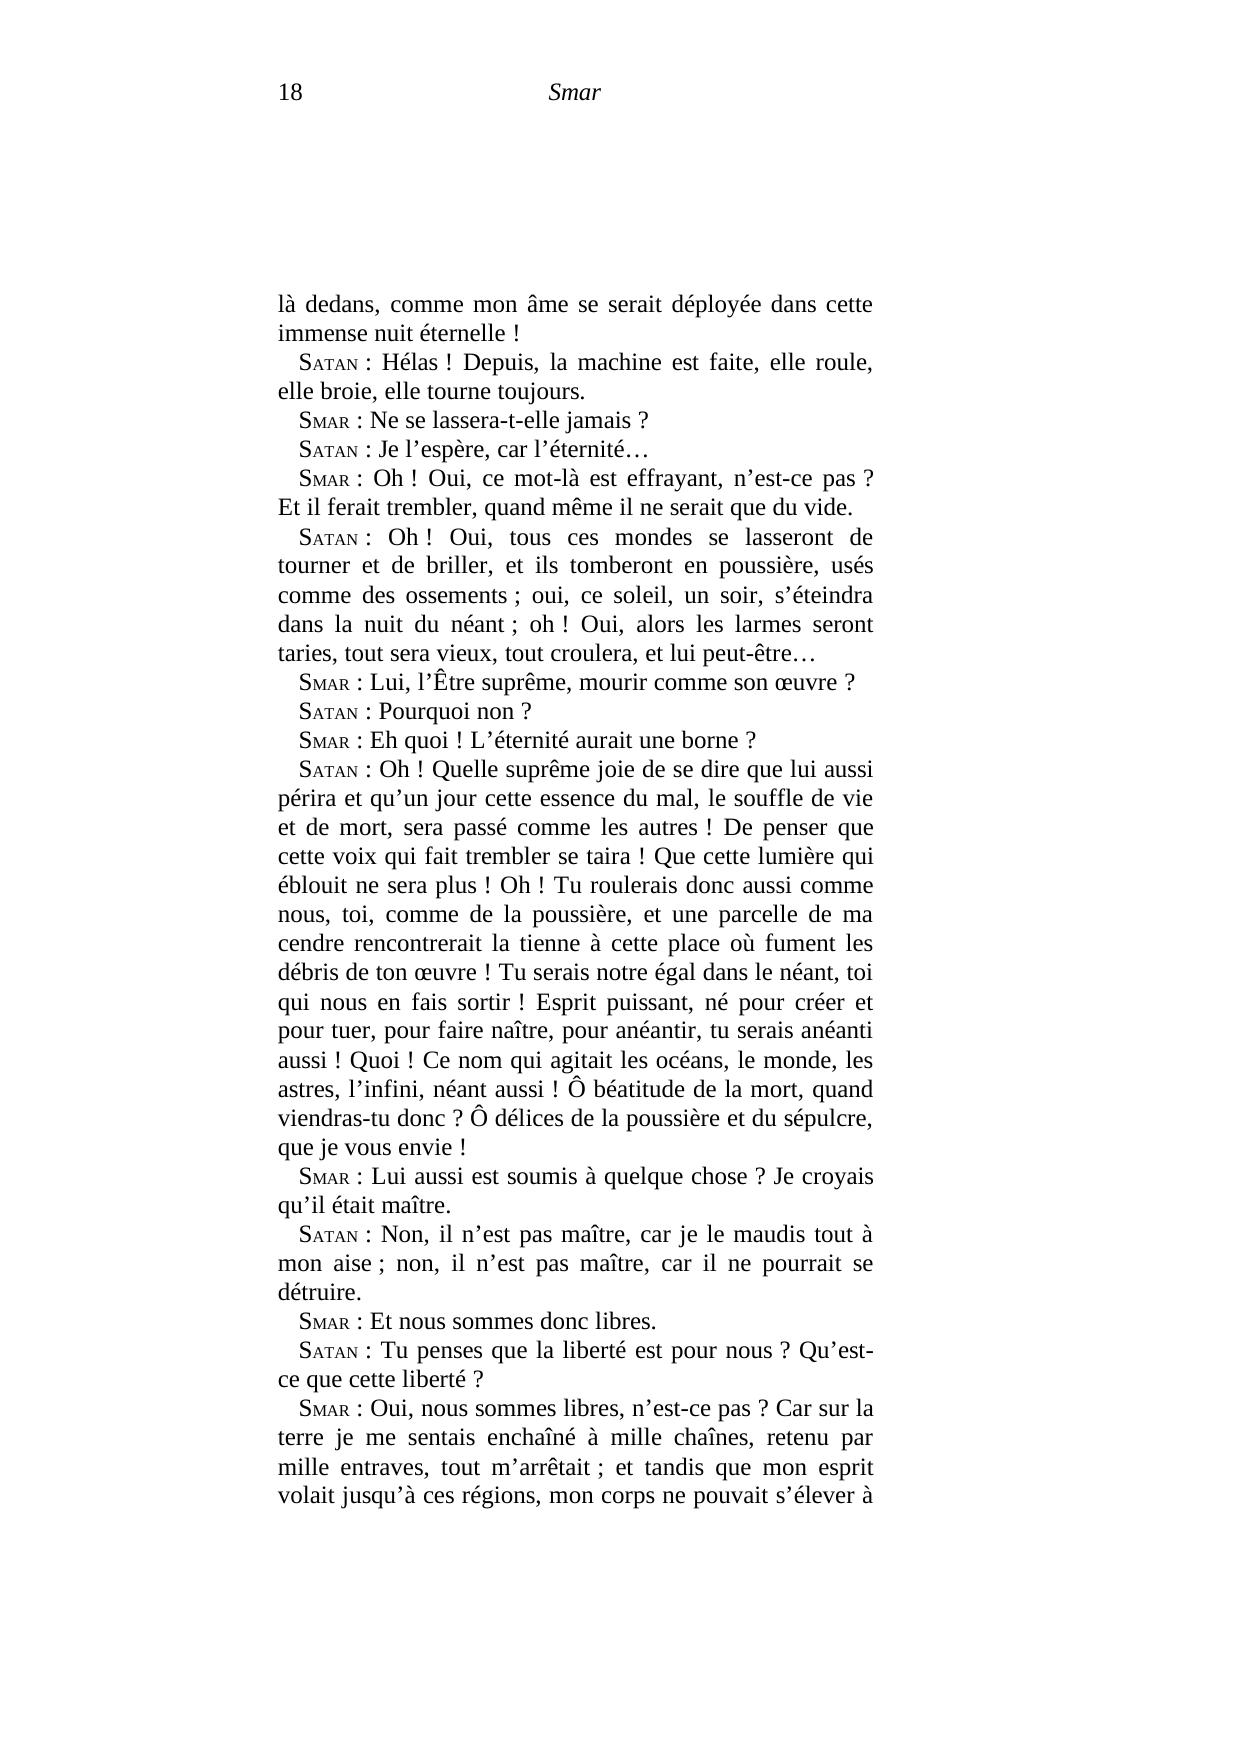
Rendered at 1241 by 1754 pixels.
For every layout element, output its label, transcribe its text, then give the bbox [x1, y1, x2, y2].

text Smar : Lui aussi est soumis à quelque chose ? Je croyais qu’il était maître. [278, 1161, 874, 1219]
text Smar : Oh ! Oui, ce mot-là est effrayant, n’est-ce pas ? Et il ferait trembler, quand même il ne serait que du vide. [278, 463, 874, 521]
text Satan : Tu penses que la liberté est pour nous ? Qu’est-ce que cette liberté ? [278, 1335, 874, 1393]
text Smar : Et nous sommes donc libres. [278, 1306, 874, 1335]
text Satan : Pourquoi non ? [278, 696, 874, 725]
text là dedans, comme mon âme se serait déployée dans cette immense nuit éternelle ! [278, 289, 874, 347]
text Smar : Lui, l’Être suprême, mourir comme son œuvre ? [278, 667, 874, 696]
text Smar : Eh quoi ! L’éternité aurait une borne ? [278, 725, 874, 754]
text Satan : Oh ! Oui, tous ces mondes se lasseront de tourner et de briller, et ils tomberont en poussière, usés comme des ossements ; oui, ce soleil, un soir, s’éteindra dans la nuit du néant ; oh ! Oui, alors les larmes seront taries, tout sera vieux, tout croulera, et lui peut-être… [278, 521, 874, 667]
text Satan : Hélas ! Depuis, la machine est faite, elle roule, elle broie, elle tourne toujours. [278, 347, 874, 405]
text Satan : Oh ! Quelle suprême joie de se dire que lui aussi périra et qu’un jour cette essence du mal, le souffle de vie et de mort, sera passé comme les autres ! De penser que cette voix qui fait trembler se taira ! Que cette lumière qui éblouit ne sera plus ! Oh ! Tu roulerais donc aussi comme nous, toi, comme de la poussière, et une parcelle de ma cendre rencontrerait la tienne à cette place où fument les débris de ton œuvre ! Tu serais notre égal dans le néant, toi qui nous en fais sortir ! Esprit puissant, né pour créer et pour tuer, pour faire naître, pour anéantir, tu serais anéanti aussi ! Quoi ! Ce nom qui agitait les océans, le monde, les astres, l’infini, néant aussi ! Ô béatitude de la mort, quand viendras-tu donc ? Ô délices de la poussière et du sépulcre, que je vous envie ! [278, 754, 874, 1161]
text Satan : Je l’espère, car l’éternité… [278, 434, 874, 463]
text Smar : Ne se lassera-t-elle jamais ? [278, 405, 874, 434]
text Satan : Non, il n’est pas maître, car je le maudis tout à mon aise ; non, il n’est pas maître, car il ne pourrait se détruire. [278, 1219, 874, 1306]
text Smar : Oui, nous sommes libres, n’est-ce pas ? Car sur la terre je me sentais enchaîné à mille chaînes, retenu par mille entraves, tout m’arrêtait ; et tandis que mon esprit volait jusqu’à ces régions, mon corps ne pouvait s’élever à [278, 1393, 874, 1509]
